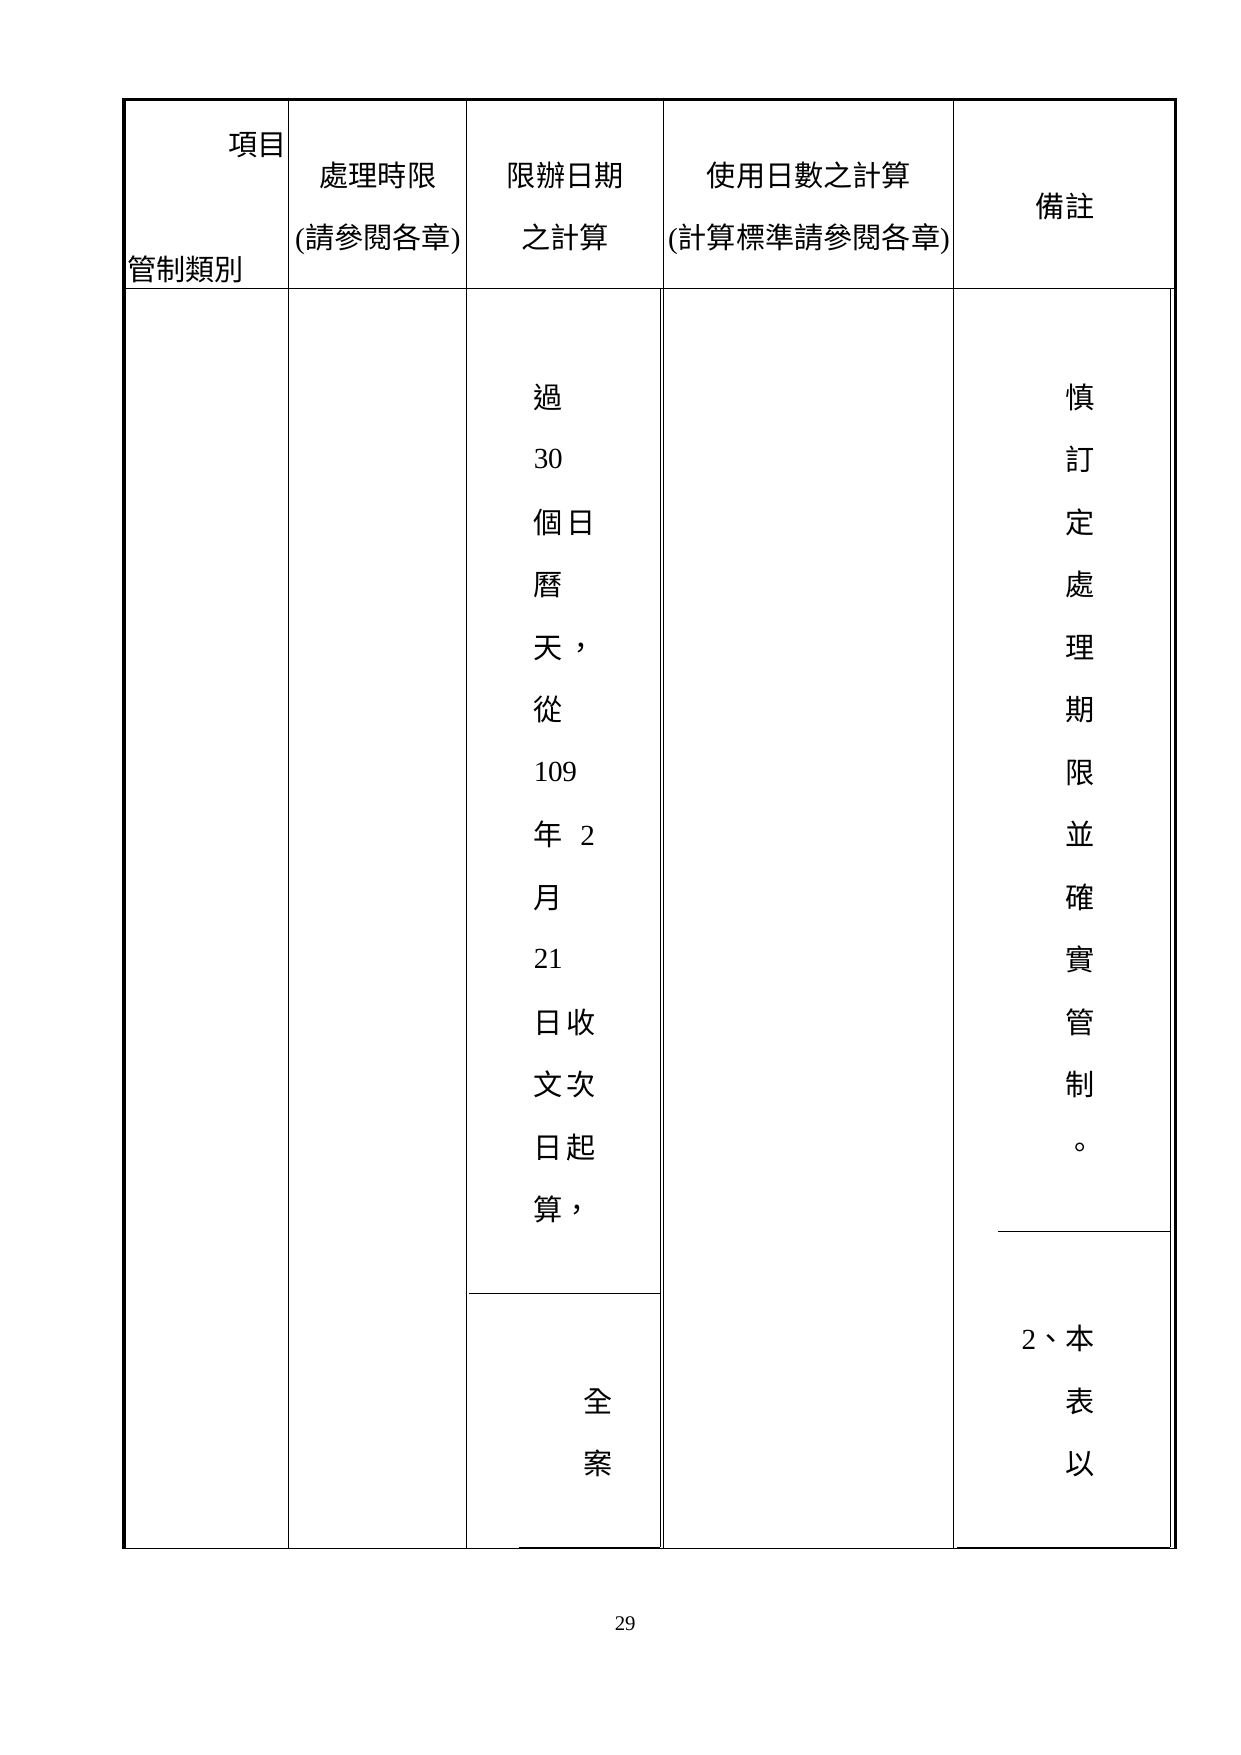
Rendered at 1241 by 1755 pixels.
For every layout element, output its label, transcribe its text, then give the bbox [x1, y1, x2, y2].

table_cell [126, 289, 288, 1547]
table_header 使用日數之計算 (計算標準請參閱各章) [664, 101, 953, 288]
table_header 備註 [954, 101, 1174, 288]
table_cell 過30個日曆天，從109年2月21日收文次日起算， 全案 [467, 289, 660, 1547]
table_header 處理時限 (請參閱各章) [289, 101, 466, 288]
table_header 限辦日期 之計算 [467, 101, 663, 288]
table_cell 依機關視業務性質自行規定為25日 [289, 289, 466, 1547]
table_cell [664, 289, 953, 1547]
table_header 項目 管制類別 [126, 101, 288, 288]
table_cell 慎訂定處理期限並確實管制。 2、本表以 [954, 289, 1170, 1547]
